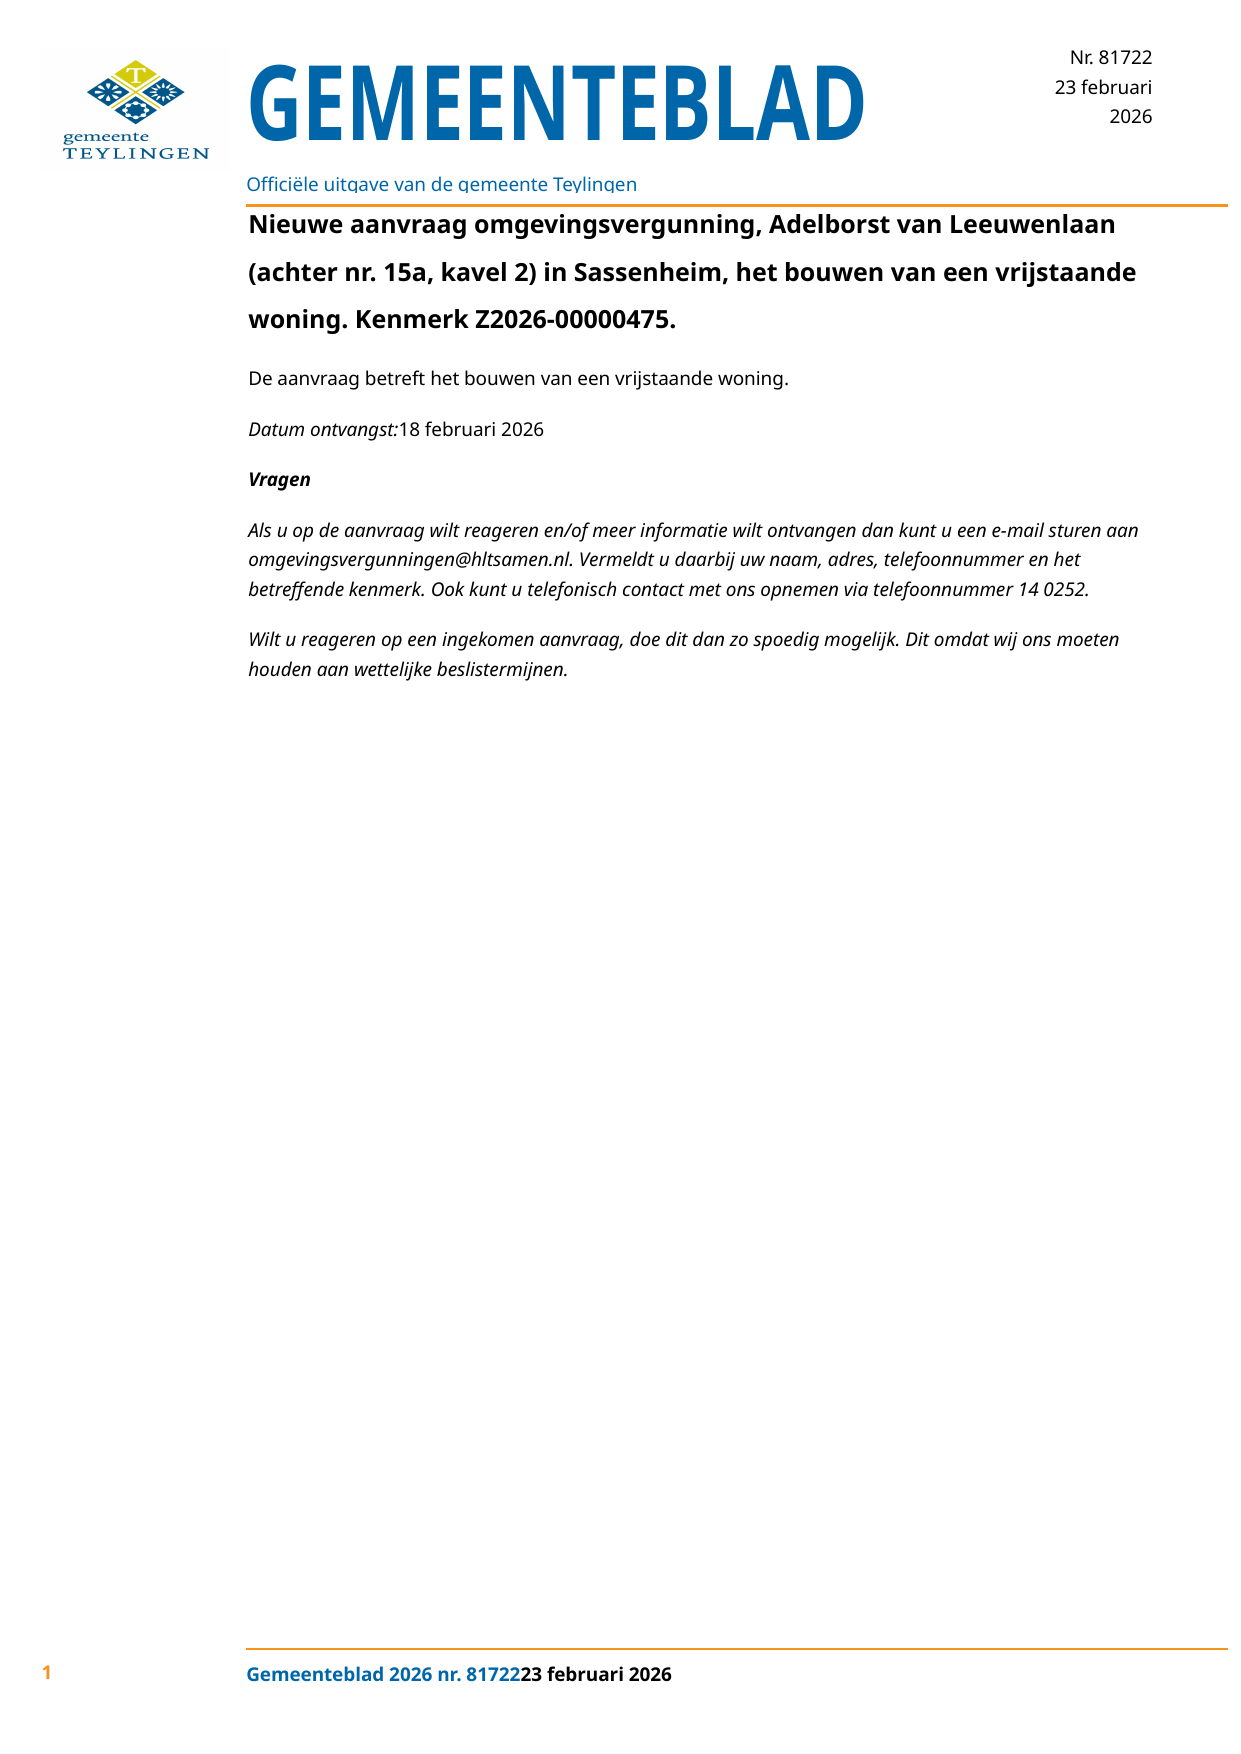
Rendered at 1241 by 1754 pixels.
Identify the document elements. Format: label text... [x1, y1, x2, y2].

text Vragen [248, 466, 1152, 492]
picture [41, 47, 231, 172]
text Wilt u reageren op een ingekomen aanvraag, doe dit dan zo spoedig mogelijk. Dit omdat wij ons moeten houden aan wettelijke beslistermijnen. [248, 626, 1152, 682]
text Nieuwe aanvraag omgevingsvergunning, Adelborst van Leeuwenlaan (achter nr. 15a, kavel 2) in Sassenheim, het bouwen van een vrijstaande woning. Kenmerk Z2026-00000475. [248, 207, 1152, 336]
text De aanvraag betreft het bouwen van een vrijstaande woning. [248, 366, 1152, 391]
text Datum ontvangst:18 februari 2026 [248, 416, 1152, 442]
text Als u op de aanvraag wilt reageren en/of meer informatie wilt ontvangen dan kunt u een e-mail sturen aan omgevingsvergunningen@hltsamen.nl. Vermeldt u daarbij uw naam, adres, telefoonnummer en het betreffende kenmerk. Ook kunt u telefonisch contact met ons opnemen via telefoonnummer 14 0252. [248, 517, 1152, 602]
